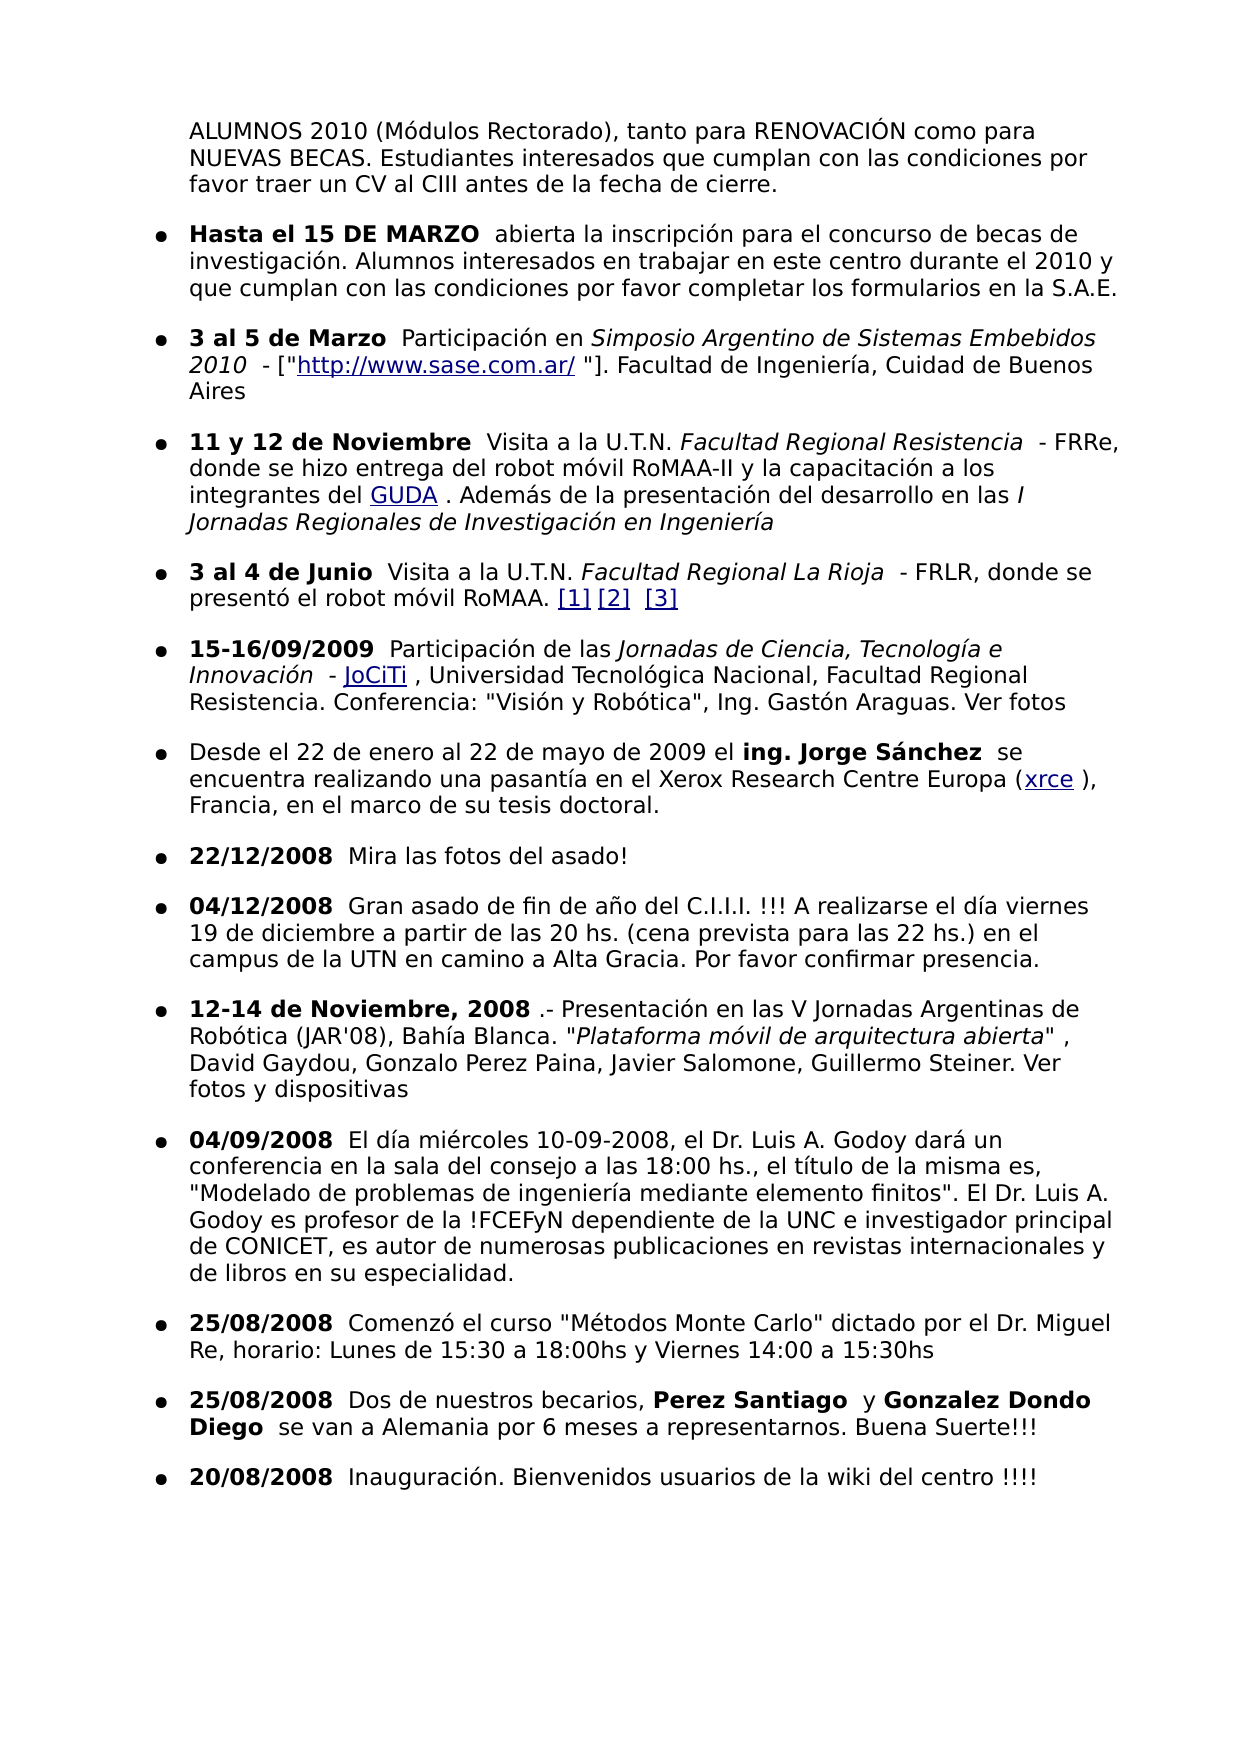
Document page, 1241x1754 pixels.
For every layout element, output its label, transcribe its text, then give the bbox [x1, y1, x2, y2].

list ALUMNOS 2010 (Módulos Rectorado), tanto para RENOVACIÓN como para NUEVAS BECAS. Estudiantes interesados que cumplan con las condiciones por favor traer un CV al CIII antes de la fecha de cierre. [153, 118, 1122, 198]
list 11 y 12 de Noviembre Visita a la U.T.N. Facultad Regional Resistencia - FRRe, donde se hizo entrega del robot móvil RoMAA-II y la capacitación a los integrantes del GUDA . Además de la presentación del desarrollo en las I Jornadas Regionales de Investigación en Ingeniería [153, 429, 1122, 535]
list 15-16/09/2009 Participación de las Jornadas de Ciencia, Tecnología e Innovación - JoCiTi , Universidad Tecnológica Nacional, Facultad Regional Resistencia. Conferencia: "Visión y Robótica", Ing. Gastón Araguas. Ver fotos [153, 636, 1122, 716]
list 22/12/2008 Mira las fotos del asado! [153, 843, 1122, 869]
list 20/08/2008 Inauguración. Bienvenidos usuarios de la wiki del centro !!!! [153, 1464, 1122, 1491]
list Hasta el 15 DE MARZO abierta la inscripción para el concurso de becas de investigación. Alumnos interesados en trabajar en este centro durante el 2010 y que cumplan con las condiciones por favor completar los formularios en la S.A.E. [153, 222, 1122, 302]
list 04/12/2008 Gran asado de fin de año del C.I.I.I. !!! A realizarse el día viernes 19 de diciembre a partir de las 20 hs. (cena prevista para las 22 hs.) en el campus de la UTN en camino a Alta Gracia. Por favor confirmar presencia. [153, 893, 1122, 973]
list 3 al 5 de Marzo Participación en Simposio Argentino de Sistemas Embebidos 2010 - ["http://www.sase.com.ar/ "]. Facultad de Ingeniería, Cuidad de Buenos Aires [153, 325, 1122, 405]
list 12-14 de Noviembre, 2008 .- Presentación en las V Jornadas Argentinas de Robótica (JAR'08), Bahía Blanca. "Plataforma móvil de arquitectura abierta" , David Gaydou, Gonzalo Perez Paina, Javier Salomone, Guillermo Steiner. Ver fotos y dispositivas [153, 997, 1122, 1103]
list 25/08/2008 Comenzó el curso "Métodos Monte Carlo" dictado por el Dr. Miguel Re, horario: Lunes de 15:30 a 18:00hs y Viernes 14:00 a 15:30hs [153, 1310, 1122, 1364]
list 04/09/2008 El día miércoles 10-09-2008, el Dr. Luis A. Godoy dará un conferencia en la sala del consejo a las 18:00 hs., el título de la misma es, "Modelado de problemas de ingeniería mediante elemento finitos". El Dr. Luis A. Godoy es profesor de la !FCEFyN dependiente de la UNC e investigador principal de CONICET, es autor de numerosas publicaciones en revistas internacionales y de libros en su especialidad. [153, 1127, 1122, 1287]
list Desde el 22 de enero al 22 de mayo de 2009 el ing. Jorge Sánchez se encuentra realizando una pasantía en el Xerox Research Centre Europa (xrce ), Francia, en el marco de su tesis doctoral. [153, 739, 1122, 819]
list 25/08/2008 Dos de nuestros becarios, Perez Santiago y Gonzalez Dondo Diego se van a Alemania por 6 meses a representarnos. Buena Suerte!!! [153, 1387, 1122, 1441]
list 3 al 4 de Junio Visita a la U.T.N. Facultad Regional La Rioja - FRLR, donde se presentó el robot móvil RoMAA. [1] [2] [3] [153, 559, 1122, 612]
